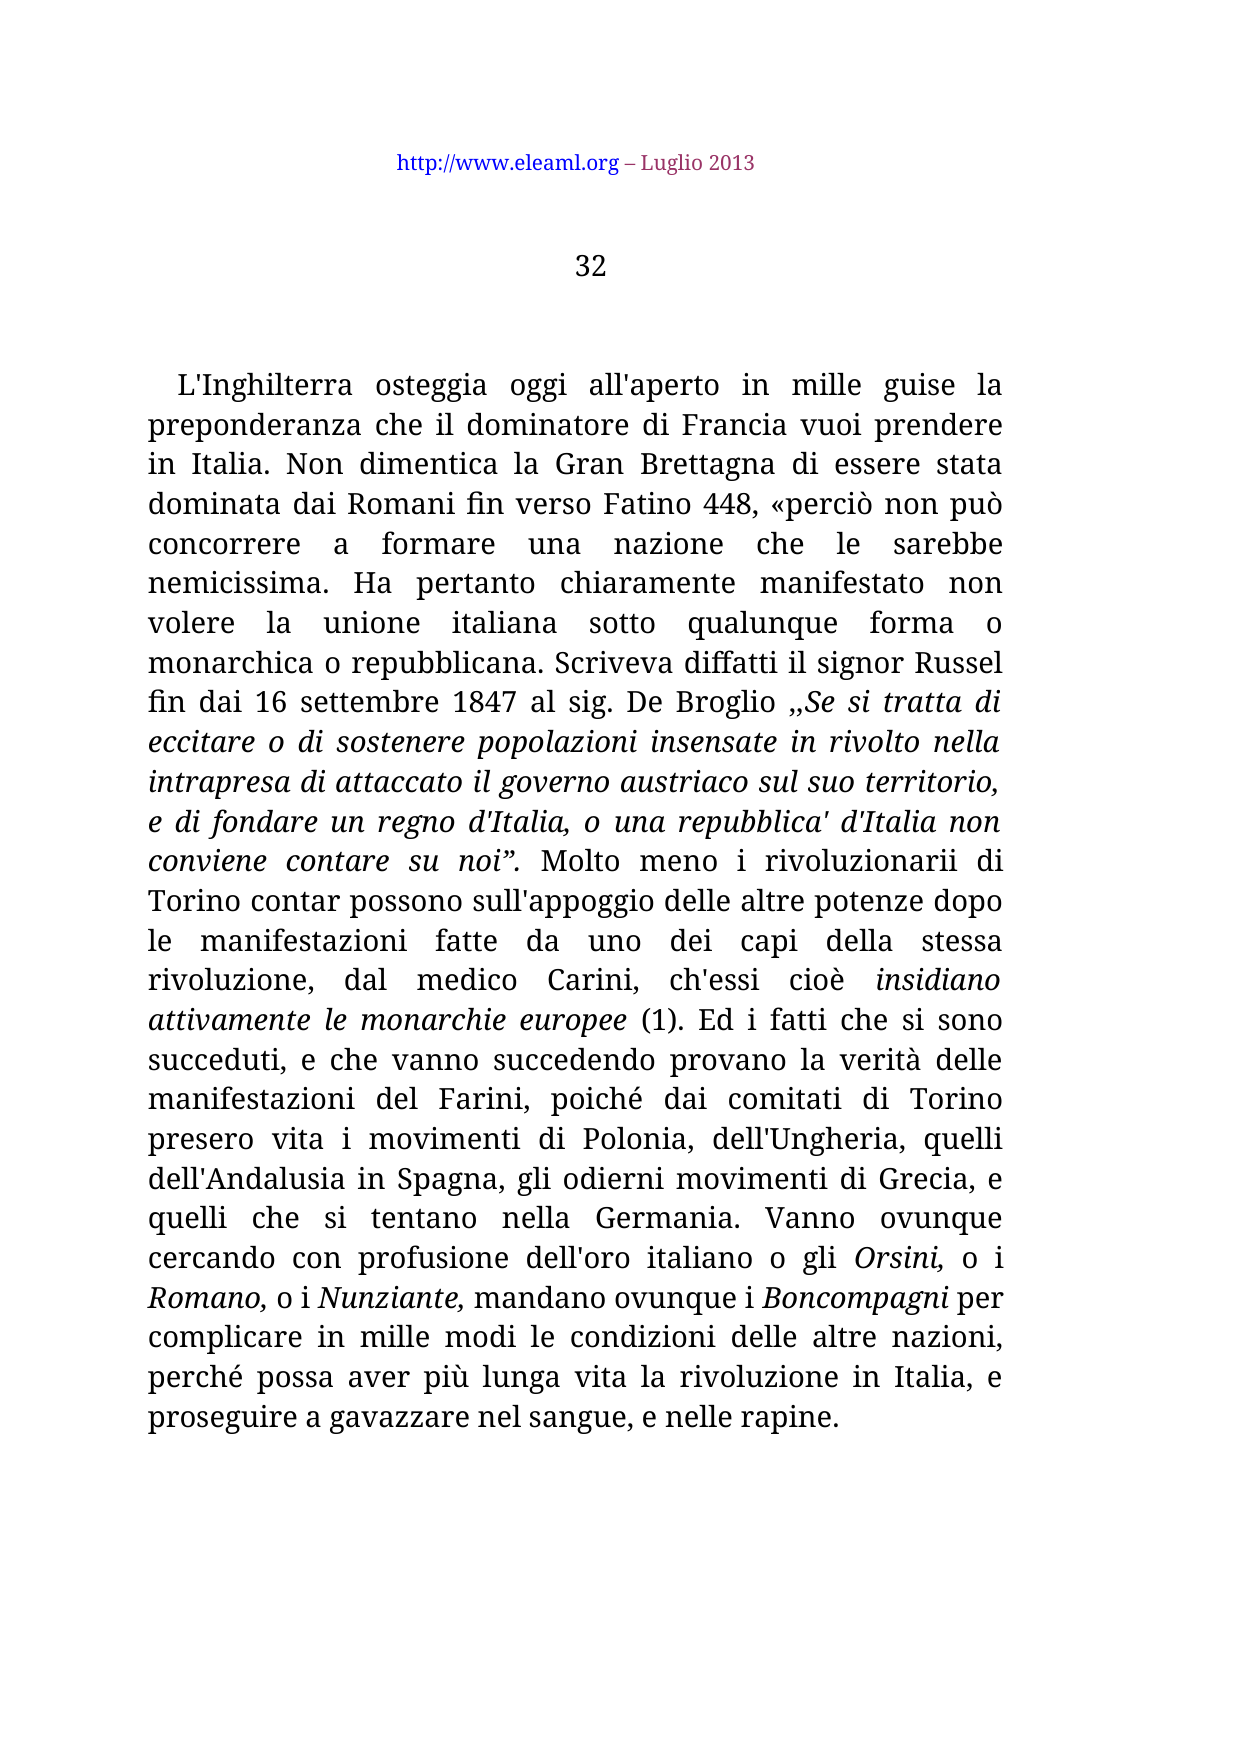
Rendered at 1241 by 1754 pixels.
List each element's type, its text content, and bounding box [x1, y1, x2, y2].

text L'Inghilterra osteggia oggi all'aperto in mille guise la preponderanza che il dominatore di Francia vuoi prendere in Italia. Non dimentica la Gran Brettagna di essere stata dominata dai Romani fin verso Fatino 448, «perciò non può concorrere a formare una nazione che le sarebbe nemicissima. Ha pertanto chiaramente manifestato non volere la unione italiana sotto qualunque forma o monarchica o repubblicana. Scriveva diffatti il signor Russel fin dai 16 settembre 1847 al sig. De Broglio ,,Se si tratta di eccitare o di sostenere popolazioni insensate in rivolto nella intrapresa di attaccato il governo austriaco sul suo territorio, e di fondare un regno d'Italia, o una repubblica' d'Italia non conviene contare su noi”. Molto meno i rivoluzionarii di Torino contar possono sull'appoggio delle altre potenze dopo le manifestazioni fatte da uno dei capi della stessa rivoluzione, dal medico Carini, ch'essi cioè insidiano attivamente le monarchie europee (1). Ed i fatti che si sono succeduti, e che vanno succedendo provano la verità delle manifestazioni del Farini, poiché dai comitati di Torino presero vita i movimenti di Polonia, dell'Ungheria, quelli dell'Andalusia in Spagna, gli odierni movimenti di Grecia, e quelli che si tentano nella Germania. Vanno ovunque cercando con profusione dell'oro italiano o gli Orsini, o i Romano, o i Nunziante, mandano ovunque i Boncompagni per complicare in mille modi le condizioni delle altre nazioni, perché possa aver più lunga vita la rivoluzione in Italia, e proseguire a gavazzare nel sangue, e nelle rapine. [148, 364, 1004, 1436]
text 32 [148, 245, 1004, 285]
